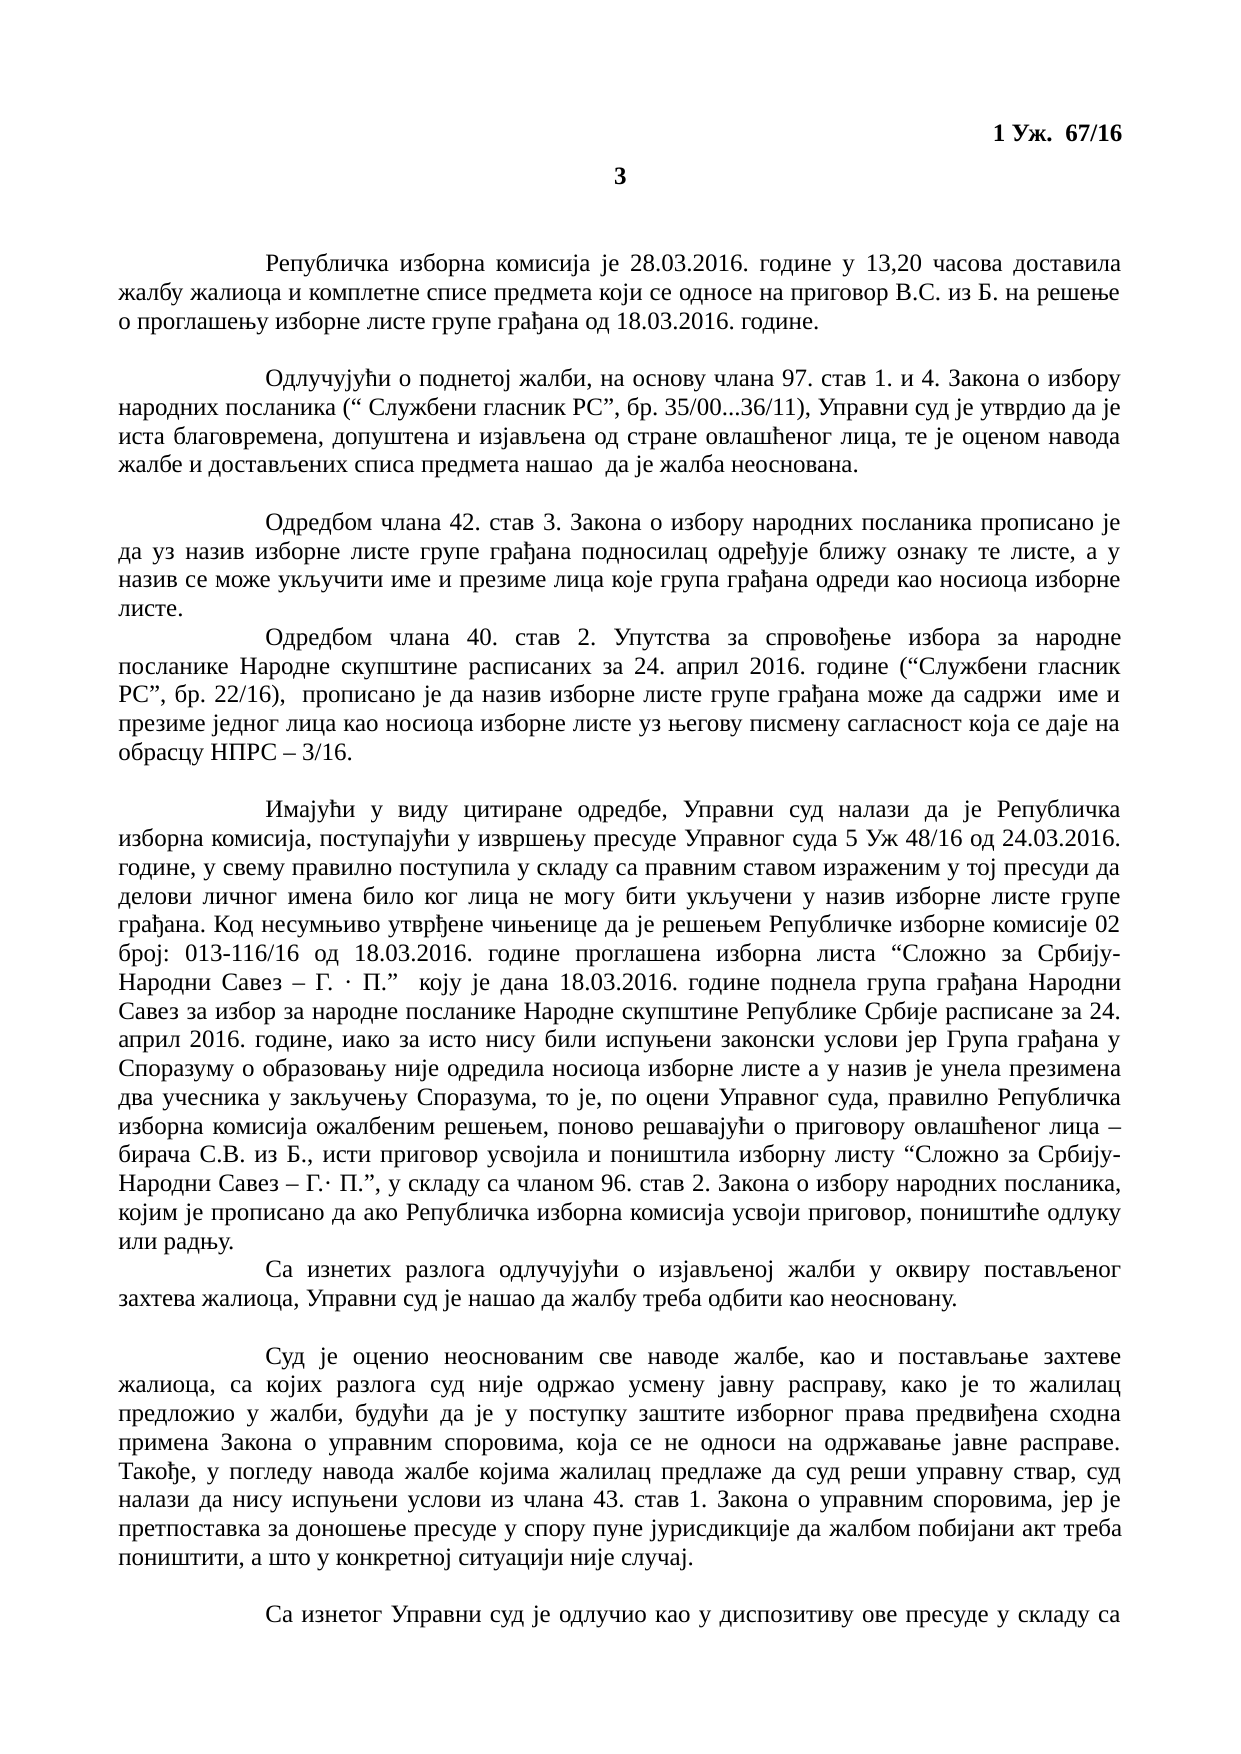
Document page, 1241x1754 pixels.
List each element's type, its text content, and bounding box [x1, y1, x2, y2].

text Суд је оценио неоснованим све наводе жалбе, као и постављање захтеве жалиоца, са којих разлога суд није одржао усмену јавну расправу, како је то жалилац предложио у жалби, будући да је у поступку заштите изборног права предвиђена сходна примена Закона о управним споровима, која се не односи на одржавање јавне расправе. Такође, у погледу навода жалбе којима жалилац предлаже да суд реши управну ствар, суд налази да нису испуњени услови из члана 43. став 1. Закона о управним споровима, јер је претпоставка за доношење пресуде у спору пуне јурисдикције да жалбом побијани акт треба поништити, а што у конкретној ситуацији није случај. [118, 1341, 1122, 1571]
text Са изнетих разлога одлучујући о изјављеној жалби у оквиру постављеног захтева жалиоца, Управни суд је нашао да жалбу треба одбити као неосновану. [118, 1254, 1122, 1312]
text Одредбом члана 42. став 3. Закона о избору народних посланика прописано је да уз назив изборне листе групе грађана подносилац одређује ближу ознаку те листе, а у назив се може укључити име и презиме лица које група грађана одреди као носиоца изборне листе. [118, 507, 1122, 622]
text Имајући у виду цитиране одредбе, Управни суд налази да је Републичка изборна комисија, поступајући у извршењу пресуде Управног суда 5 Уж 48/16 од 24.03.2016. године, у свему правилно поступила у складу са правним ставом израженим у тој пресуди да делови личног имена било ког лица не могу бити укључени у назив изборне листе групе грађана. Код несумњиво утврђене чињенице да је решењем Републичке изборне комисије 02 број: 013-116/16 од 18.03.2016. године проглашена изборна листа “Сложно за Србију- Народни Савез – Г. · П.” коју је дана 18.03.2016. године поднела група грађана Народни Савез за избор за народне посланике Народне скупштине Републике Србије расписане за 24. април 2016. године, иако за исто нису били испуњени законски услови јер Група грађана у Споразуму о образовању није одредила носиоца изборне листе а у назив је унела презимена два учесника у закључењу Споразума, то је, по оцени Управног суда, правилно Републичка изборна комисија ожалбеним решењем, поново решавајући о приговору овлашћеног лица – бирача С.В. из Б., исти приговор усвојила и поништила изборну листу “Сложно за Србију- Народни Савез – Г.· П.”, у складу са чланом 96. став 2. Закона о избору народних посланика, којим је прописано да ако Републичка изборна комисија усвоји приговор, поништиће одлуку или радњу. [118, 794, 1122, 1254]
text Одредбом члана 40. став 2. Упутства за спровођење избора за народне посланике Народне скупштине расписаних за 24. април 2016. године (“Службени гласник РС”, бр. 22/16), прописано је да назив изборне листе групе грађана може да садржи име и презиме једног лица као носиоца изборне листе уз његову писмену сагласност која се даје на обрасцу НПРС – 3/16. [118, 622, 1122, 766]
text Са изнетог Управни суд је одлучио као у диспозитиву ове пресуде у складу са [118, 1599, 1122, 1628]
text Одлучујући о поднетој жалби, на основу члана 97. став 1. и 4. Закона о избору народних посланика (“ Службени гласник РС”, бр. 35/00...36/11), Управни суд је утврдио да је иста благовремена, допуштена и изјављена од стране овлашћеног лица, те је оценом навода жалбе и достављених списа предмета нашао да је жалба неоснована. [118, 363, 1122, 478]
text Републичка изборна комисија је 28.03.2016. године у 13,20 часова доставила жалбу жалиоца и комплетне списе предмета који се односе на приговор В.С. из Б. на решење о проглашењу изборне листе групе грађана од 18.03.2016. године. [118, 248, 1122, 334]
